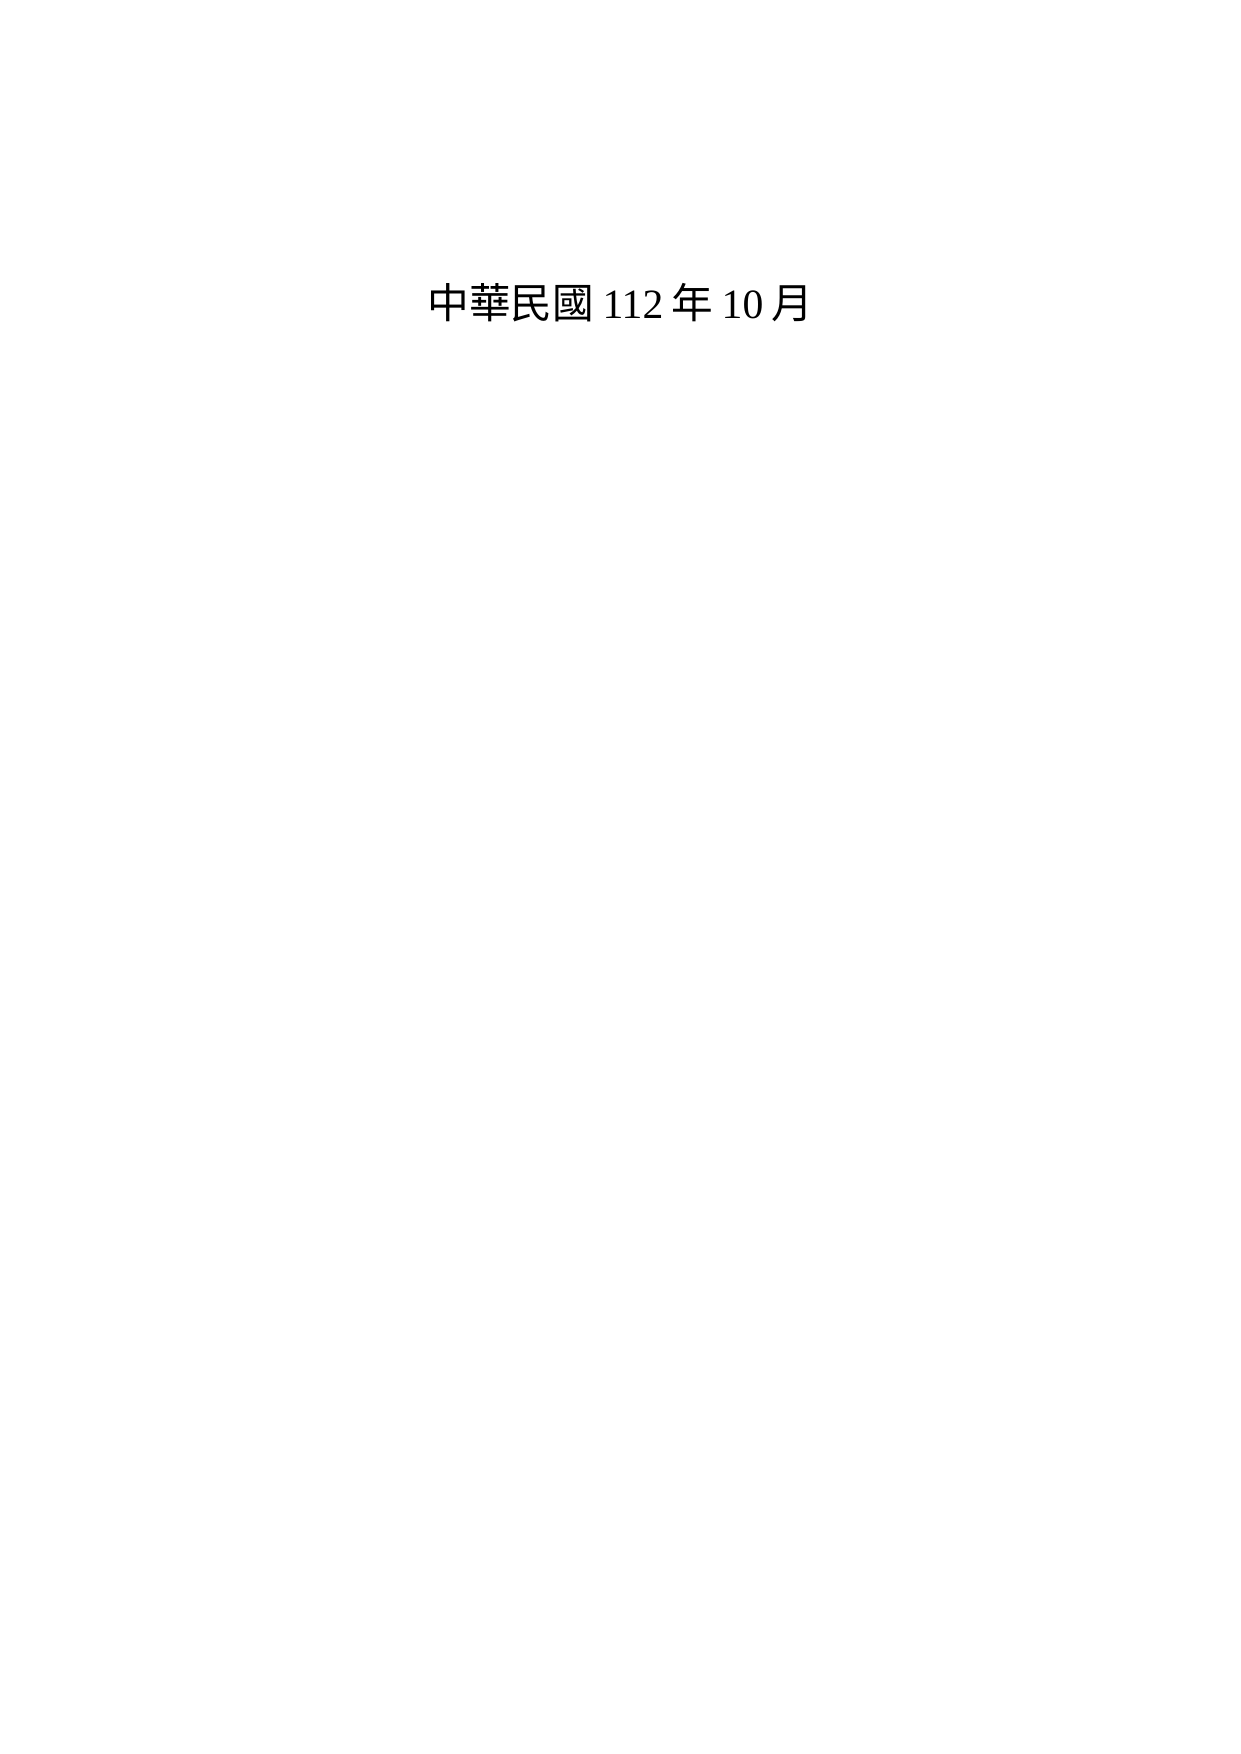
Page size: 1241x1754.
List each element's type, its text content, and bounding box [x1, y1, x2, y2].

text 中華民國112年10月 [112, 262, 1128, 337]
